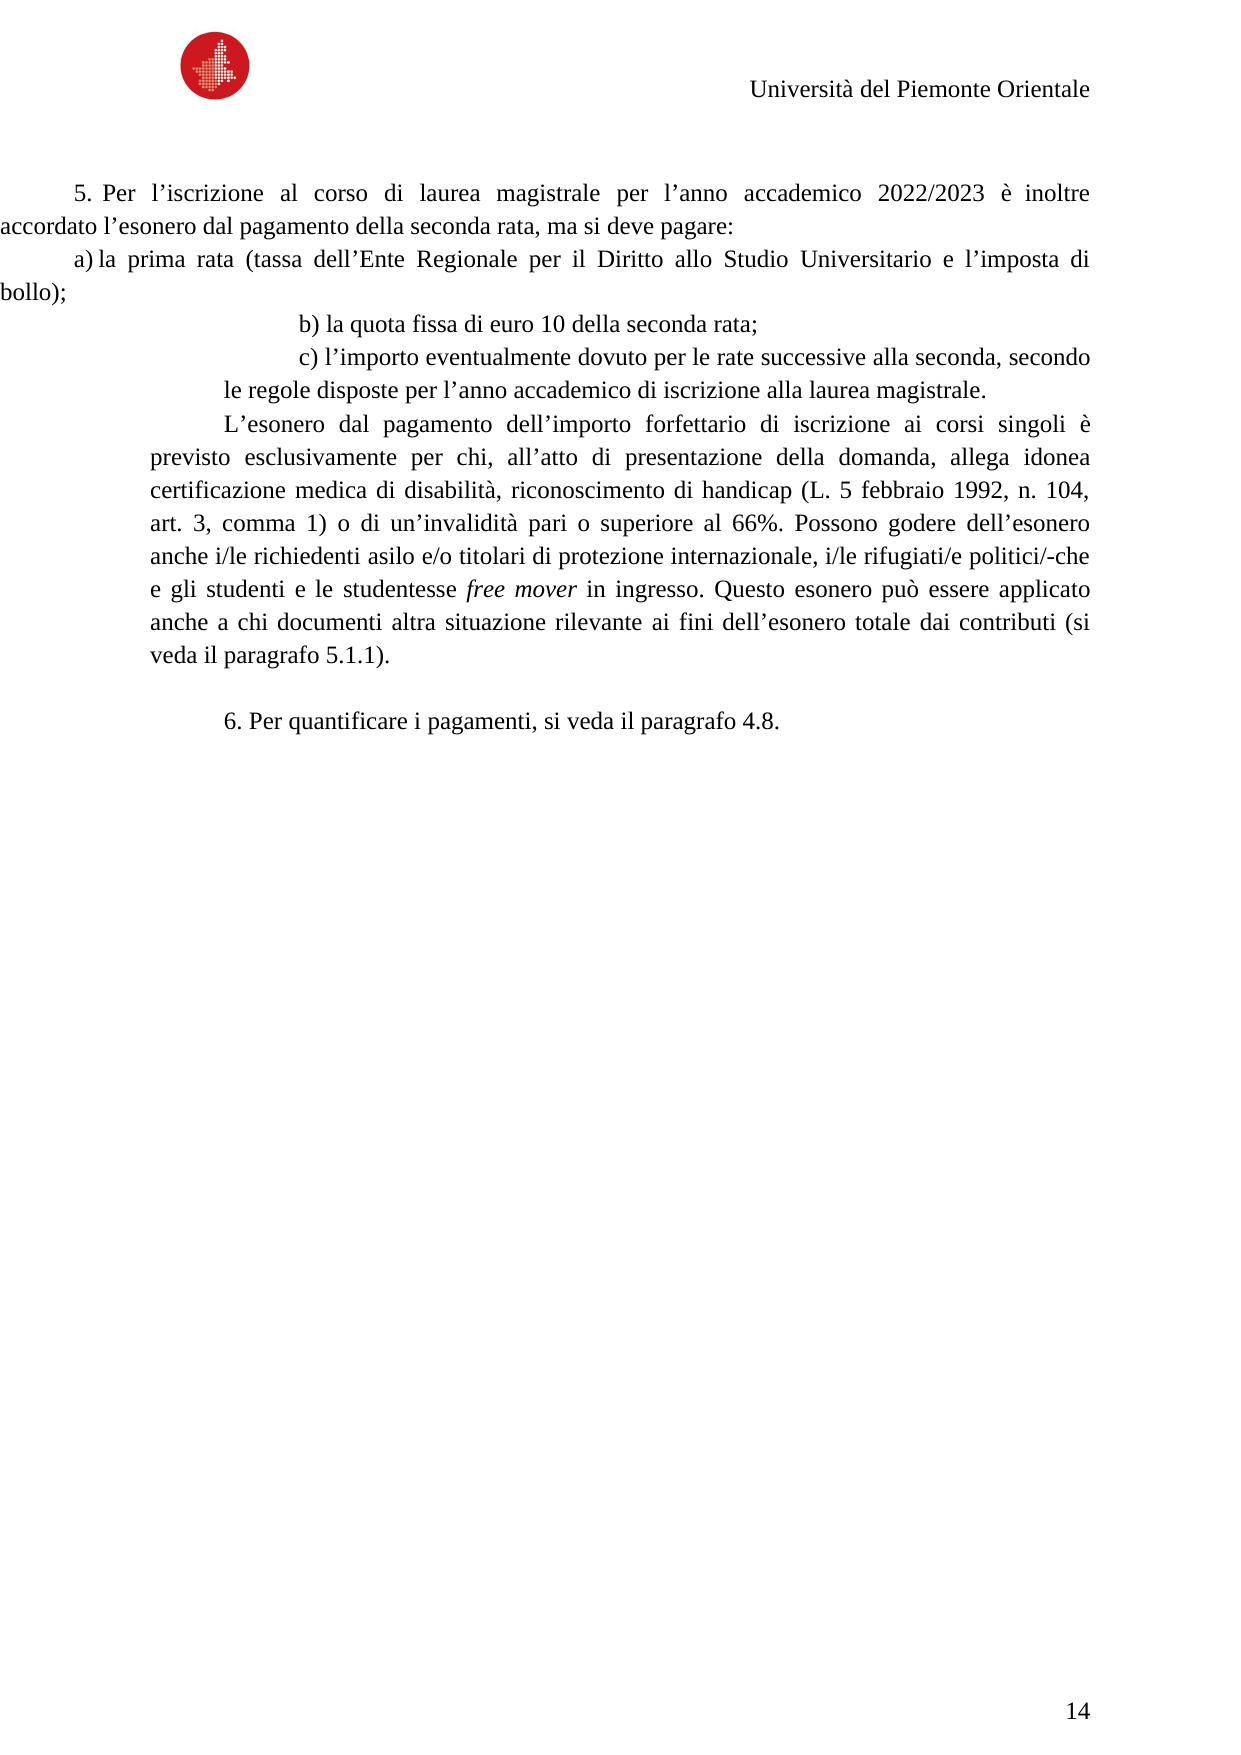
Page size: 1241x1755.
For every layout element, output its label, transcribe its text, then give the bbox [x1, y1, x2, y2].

list la quota fissa di euro 10 della seconda rata; [298, 310, 1241, 338]
list Per quantificare i pagamenti, si veda il paragrafo 4.8. [224, 706, 1241, 735]
list la prima rata (tassa dell’Ente Regionale per il Diritto allo Studio Universitario e l’imposta di bollo); [0, 244, 1091, 306]
text L’esonero dal pagamento dell’importo forfettario di iscrizione ai corsi singoli è previsto esclusivamente per chi, all’atto di presentazione della domanda, allega idonea certificazione medica di disabilità, riconoscimento di handicap (L. 5 febbraio 1992, n. 104, art. 3, comma 1) o di un’invalidità pari o superiore al 66%. Possono godere dell’esonero anche i/le richiedenti asilo e/o titolari di protezione internazionale, i/le rifugiati/e politici/-che e gli studenti e le studentesse free mover in ingresso. Questo esonero può essere applicato anche a chi documenti altra situazione rilevante ai fini dell’esonero totale dai contributi (si veda il paragrafo 5.1.1). [150, 409, 1091, 668]
list l’importo eventualmente dovuto per le rate successive alla seconda, secondo le regole disposte per l’anno accademico di iscrizione alla laurea magistrale. [224, 342, 1091, 404]
list Per l’iscrizione al corso di laurea magistrale per l’anno accademico 2022/2023 è inoltre accordato l’esonero dal pagamento della seconda rata, ma si deve pagare: [0, 178, 1091, 240]
